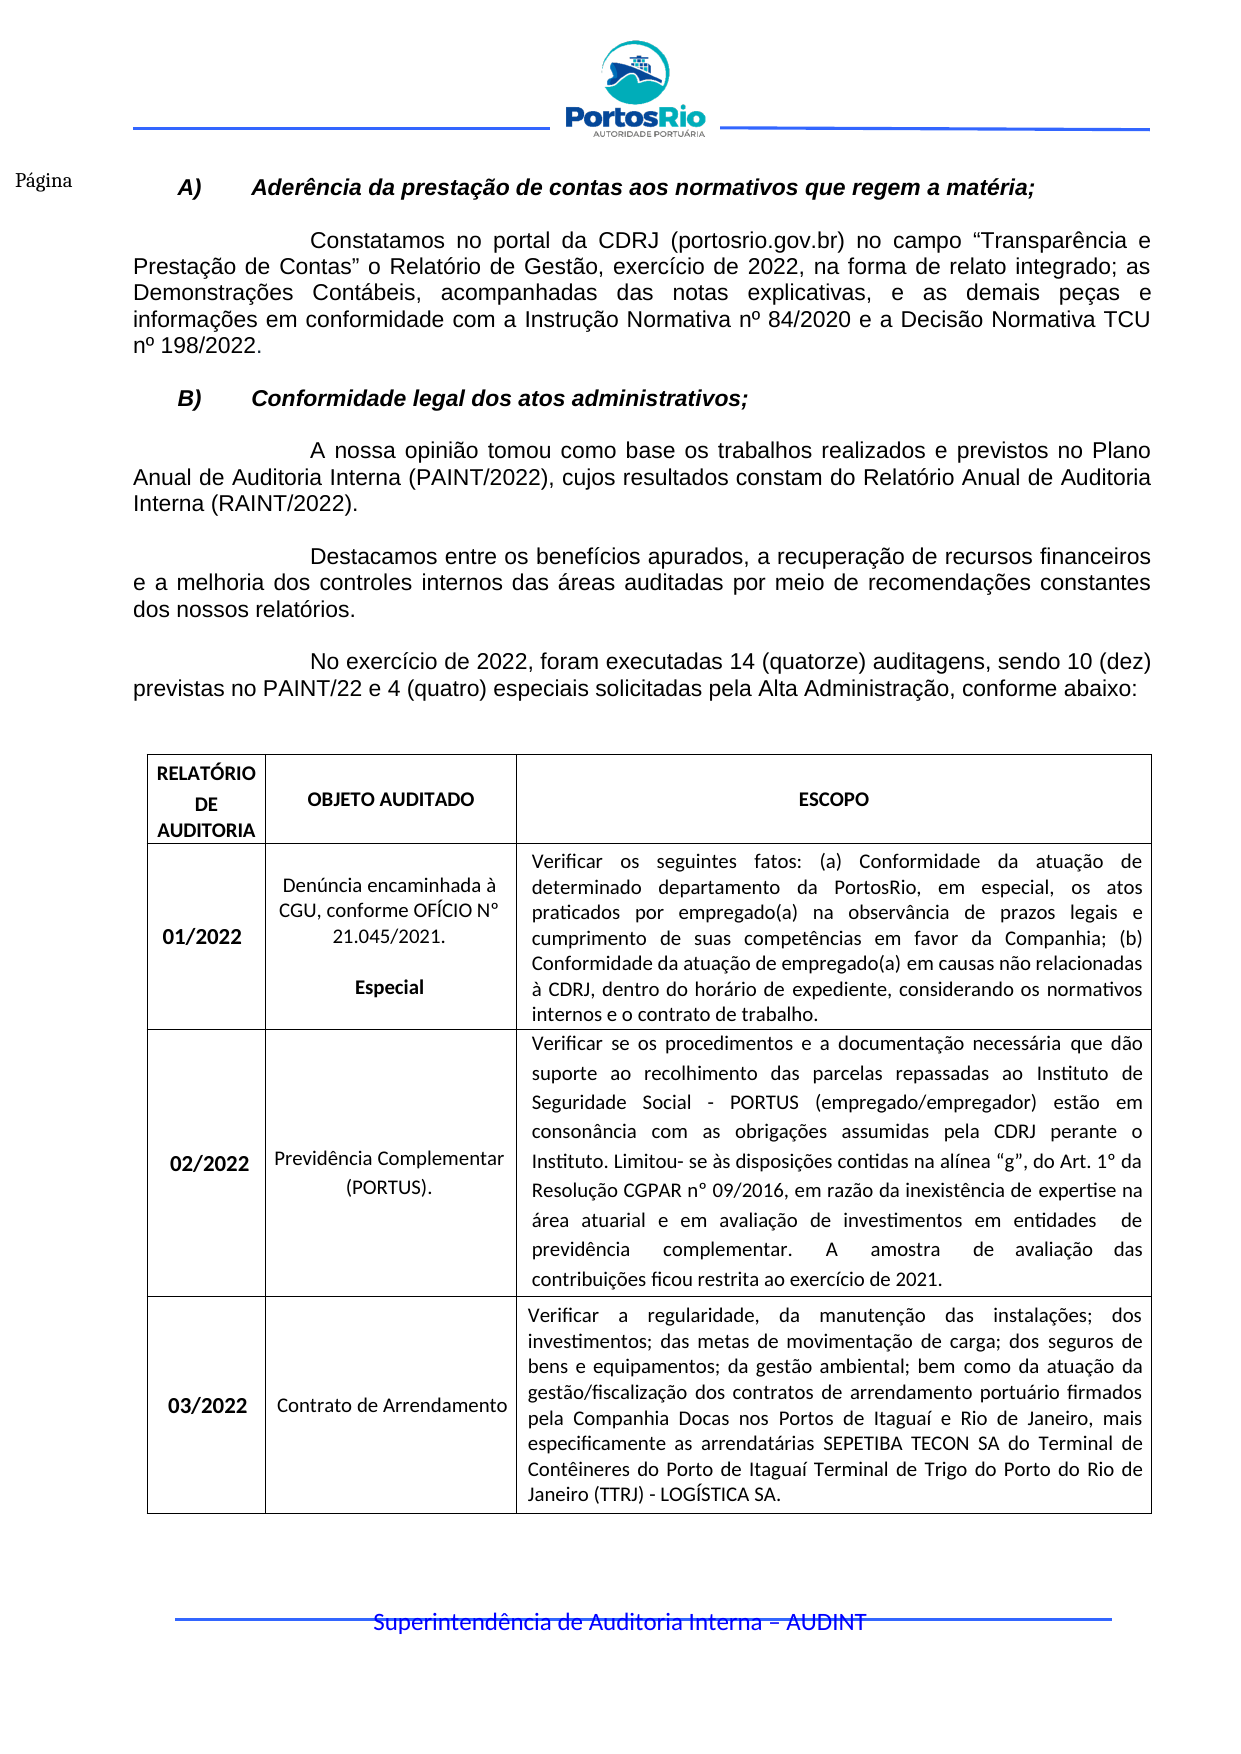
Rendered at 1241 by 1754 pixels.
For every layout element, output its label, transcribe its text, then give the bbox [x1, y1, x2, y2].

table_cell 02/2022 [148, 1030, 265, 1296]
list Aderência da prestação de contas aos normativos que regem a matéria; [177, 174, 1152, 200]
table_cell Previdência Complementar (PORTUS). [266, 1030, 516, 1296]
table_header RELATÓRIO DE AUDITORIA [148, 755, 265, 842]
table_cell 03/2022 [148, 1297, 265, 1513]
table_cell 01/2022 [148, 844, 265, 1029]
text Destacamos entre os benefícios apurados, a recuperação de recursos financeiros e a melhoria dos controles internos das áreas auditadas por meio de recomendações constantes dos nossos relatórios. [133, 543, 1152, 622]
table_cell Verificar se os procedimentos e a documentação necessária que dão suporte ao recolhimento das parcelas repassadas ao Instituto de Seguridade Social - PORTUS (empregado/empregador) estão em consonância com as obrigações assumidas pela CDRJ perante o Instituto. Limitou- se às disposições contidas na alínea “g”, do Art. 1º da Resolução CGPAR nº 09/2016, em razão da inexistência de expertise na área atuarial e em avaliação de investimentos em entidades de previdência complementar. A amostra de avaliação das contribuições ficou restrita ao exercício de 2021. [517, 1030, 1151, 1296]
text A nossa opinião tomou como base os trabalhos realizados e previstos no Plano Anual de Auditoria Interna (PAINT/2022), cujos resultados constam do Relatório Anual de Auditoria Interna (RAINT/2022). [133, 437, 1152, 517]
text Constatamos no portal da CDRJ (portosrio.gov.br) no campo “Transparência e Prestação de Contas” o Relatório de Gestão, exercício de 2022, na forma de relato integrado; as Demonstrações Contábeis, acompanhadas das notas explicativas, e as demais peças e informações em conformidade com a Instrução Normativa nº 84/2020 e a Decisão Normativa TCU nº 198/2022. [133, 227, 1152, 358]
text No exercício de 2022, foram executadas 14 (quatorze) auditagens, sendo 10 (dez) previstas no PAINT/22 e 4 (quatro) especiais solicitadas pela Alta Administração, conforme abaixo: [133, 648, 1152, 701]
table_header OBJETO AUDITADO [266, 755, 516, 842]
table_cell Contrato de Arrendamento [266, 1297, 516, 1513]
table_cell Verificar os seguintes fatos: (a) Conformidade da atuação de determinado departamento da PortosRio, em especial, os atos praticados por empregado(a) na observância de prazos legais e cumprimento de suas competências em favor da Companhia; (b) Conformidade da atuação de empregado(a) em causas não relacionadas à CDRJ, dentro do horário de expediente, considerando os normativos internos e o contrato de trabalho. [517, 844, 1151, 1029]
table_header ESCOPO [517, 755, 1151, 842]
table_cell Verificar a regularidade, da manutenção das instalações; dos investimentos; das metas de movimentação de carga; dos seguros de bens e equipamentos; da gestão ambiental; bem como da atuação da gestão/fiscalização dos contratos de arrendamento portuário firmados pela Companhia Docas nos Portos de Itaguaí e Rio de Janeiro, mais especificamente as arrendatárias SEPETIBA TECON SA do Terminal de Contêineres do Porto de Itaguaí Terminal de Trigo do Porto do Rio de Janeiro (TTRJ) - LOGÍSTICA SA. [517, 1297, 1151, 1513]
table_cell Denúncia encaminhada à CGU, conforme OFÍCIO Nº 21.045/2021. Especial [266, 844, 516, 1029]
list Conformidade legal dos atos administrativos; [177, 385, 1152, 411]
